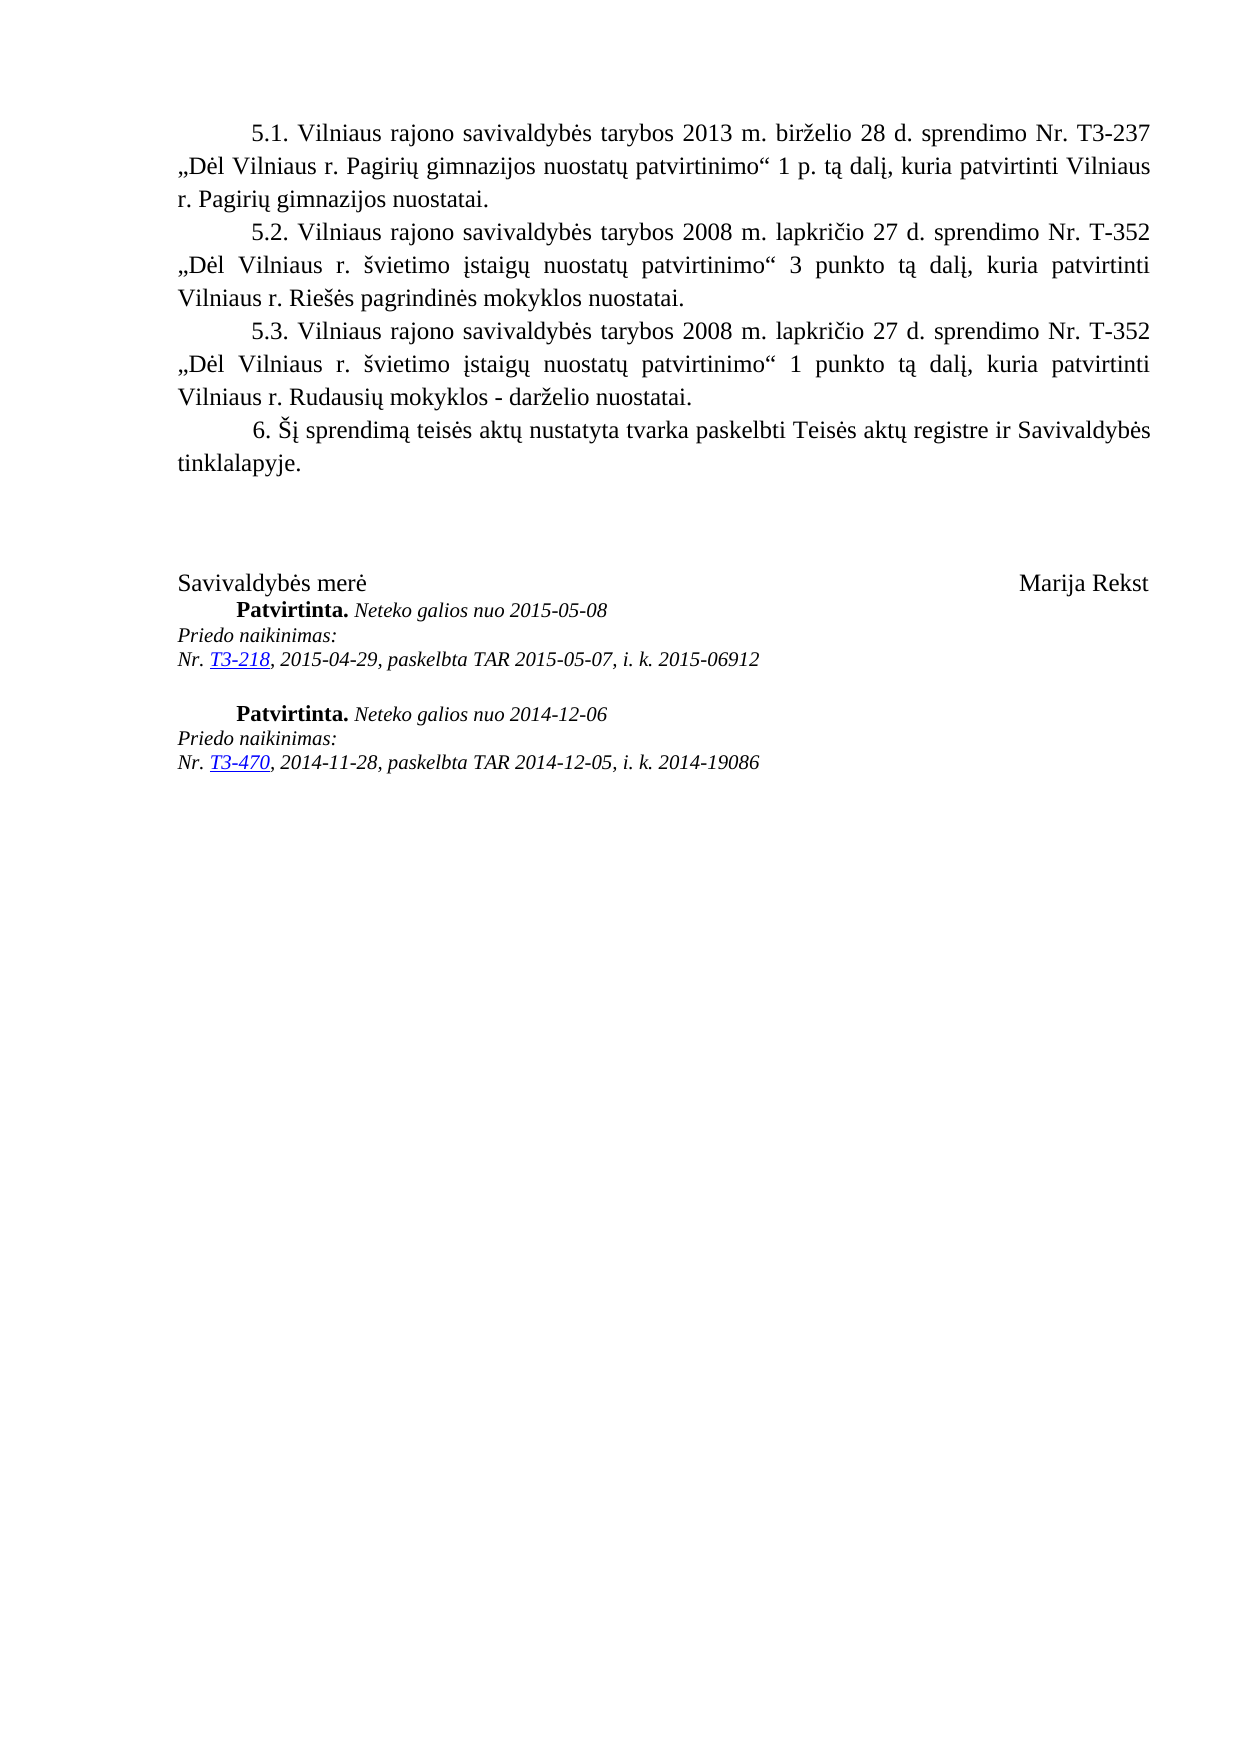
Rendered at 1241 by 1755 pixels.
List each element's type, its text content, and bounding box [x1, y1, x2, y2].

text 5.2. Vilniaus rajono savivaldybės tarybos 2008 m. lapkričio 27 d. sprendimo Nr. T-352 „Dėl Vilniaus r. švietimo įstaigų nuostatų patvirtinimo“ 3 punkto tą dalį, kuria patvirtinti Vilniaus r. Riešės pagrindinės mokyklos nuostatai. [177, 217, 1152, 312]
text Patvirtinta. Neteko galios nuo 2014-12-06 [177, 699, 1152, 726]
text Nr. T3-218, 2015-04-29, paskelbta TAR 2015-05-07, i. k. 2015-06912 [177, 647, 1152, 671]
text Nr. T3-470, 2014-11-28, paskelbta TAR 2014-12-05, i. k. 2014-19086 [177, 750, 1152, 774]
text 5.1. Vilniaus rajono savivaldybės tarybos 2013 m. birželio 28 d. sprendimo Nr. T3-237 „Dėl Vilniaus r. Pagirių gimnazijos nuostatų patvirtinimo“ 1 p. tą dalį, kuria patvirtinti Vilniaus r. Pagirių gimnazijos nuostatai. [177, 118, 1152, 213]
text Priedo naikinimas: [177, 623, 1152, 647]
text Patvirtinta. Neteko galios nuo 2015-05-08 [177, 596, 1152, 623]
text Savivaldybės merė Marija Rekst [177, 568, 1152, 596]
text 6. Šį sprendimą teisės aktų nustatyta tvarka paskelbti Teisės aktų registre ir Savivaldybės tinklalapyje. [177, 415, 1152, 477]
text 5.3. Vilniaus rajono savivaldybės tarybos 2008 m. lapkričio 27 d. sprendimo Nr. T-352 „Dėl Vilniaus r. švietimo įstaigų nuostatų patvirtinimo“ 1 punkto tą dalį, kuria patvirtinti Vilniaus r. Rudausių mokyklos - darželio nuostatai. [177, 316, 1152, 411]
text Priedo naikinimas: [177, 726, 1152, 750]
